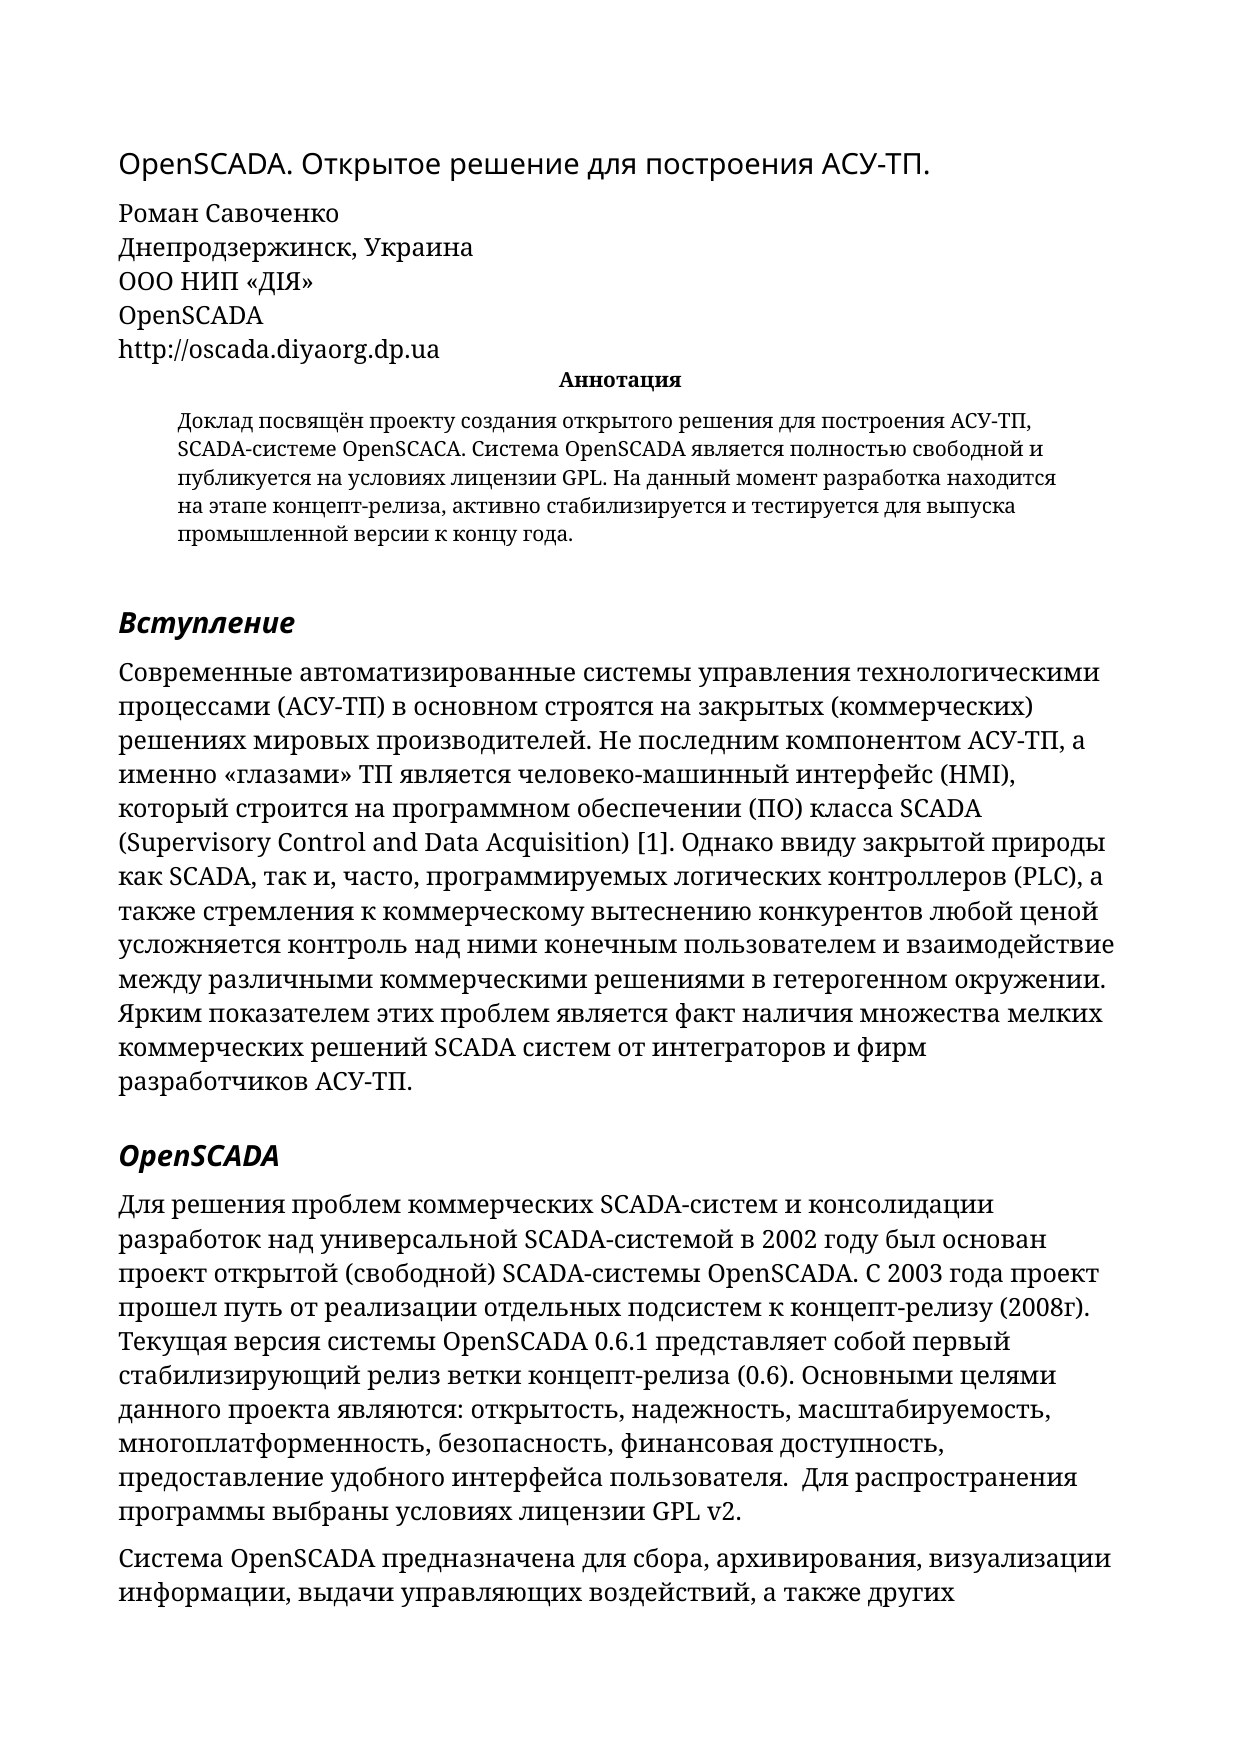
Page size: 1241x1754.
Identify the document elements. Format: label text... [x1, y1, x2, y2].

title OpenSCADA. Открытое решение для построения АСУ-ТП. [118, 143, 1122, 183]
text Днепродзержинск, Украина [118, 229, 1122, 263]
text Для решения проблем коммерческих SCADA-систем и консолидации разработок над универсальной SCADA-системой в 2002 году был основан проект открытой (свободной) SCADA-системы OpenSCADA. С 2003 года проект прошел путь от реализации отдельных подсистем к концепт-релизу (2008г). Текущая версия системы OpenSCADA 0.6.1 представляет собой первый стабилизирующий релиз ветки концепт-релиза (0.6). Основными целями данного проекта являются: открытость, надежность, масштабируемость, многоплатформенность, безопасность, финансовая доступность, предоставление удобного интерфейса пользователя. Для распространения программы выбраны условиях лицензии GPL v2. [118, 1187, 1122, 1528]
title OpenSCADA [118, 297, 1122, 332]
text ООО НИП «ДIЯ» [118, 263, 1122, 297]
subtitle Вступление [118, 602, 1122, 642]
title Аннотация [118, 366, 1122, 394]
text Современные автоматизированные системы управления технологическими процессами (АСУ-ТП) в основном строятся на закрытых (коммерческих) решениях мировых производителей. Не последним компонентом АСУ-ТП, а именно «глазами» ТП является человеко-машинный интерфейс (HMI), который строится на программном обеспечении (ПО) класса SCADA (Supervisory Control and Data Acquisition) [1]. Однако ввиду закрытой природы как SCADA, так и, часто, программируемых логических контроллеров (PLC), а также стремления к коммерческому вытеснению конкурентов любой ценой усложняется контроль над ними конечным пользователем и взаимодействие между различными коммерческими решениями в гетерогенном окружении. Ярким показателем этих проблем является факт наличия множества мелких коммерческих решений SCADA систем от интеграторов и фирм разработчиков АСУ-ТП. [118, 655, 1122, 1097]
text Система OpenSCADA предназначена для сбора, архивирования, визуализации информации, выдачи управляющих воздействий, а также других [118, 1540, 1122, 1608]
text http://oscada.diyaorg.dp.ua [118, 332, 1122, 366]
text Доклад посвящён проекту создания открытого решения для построения АСУ-ТП, SCADA-системе OpenSCACA. Система OpenSCADA является полностью свободной и публикуется на условиях лицензии GPL. На данный момент разработка находится на этапе концепт-релиза, активно стабилизируется и тестируется для выпуска промышленной версии к концу года. [177, 406, 1063, 548]
text Роман Савоченко [118, 195, 1122, 229]
subtitle OpenSCADA [118, 1135, 1122, 1175]
